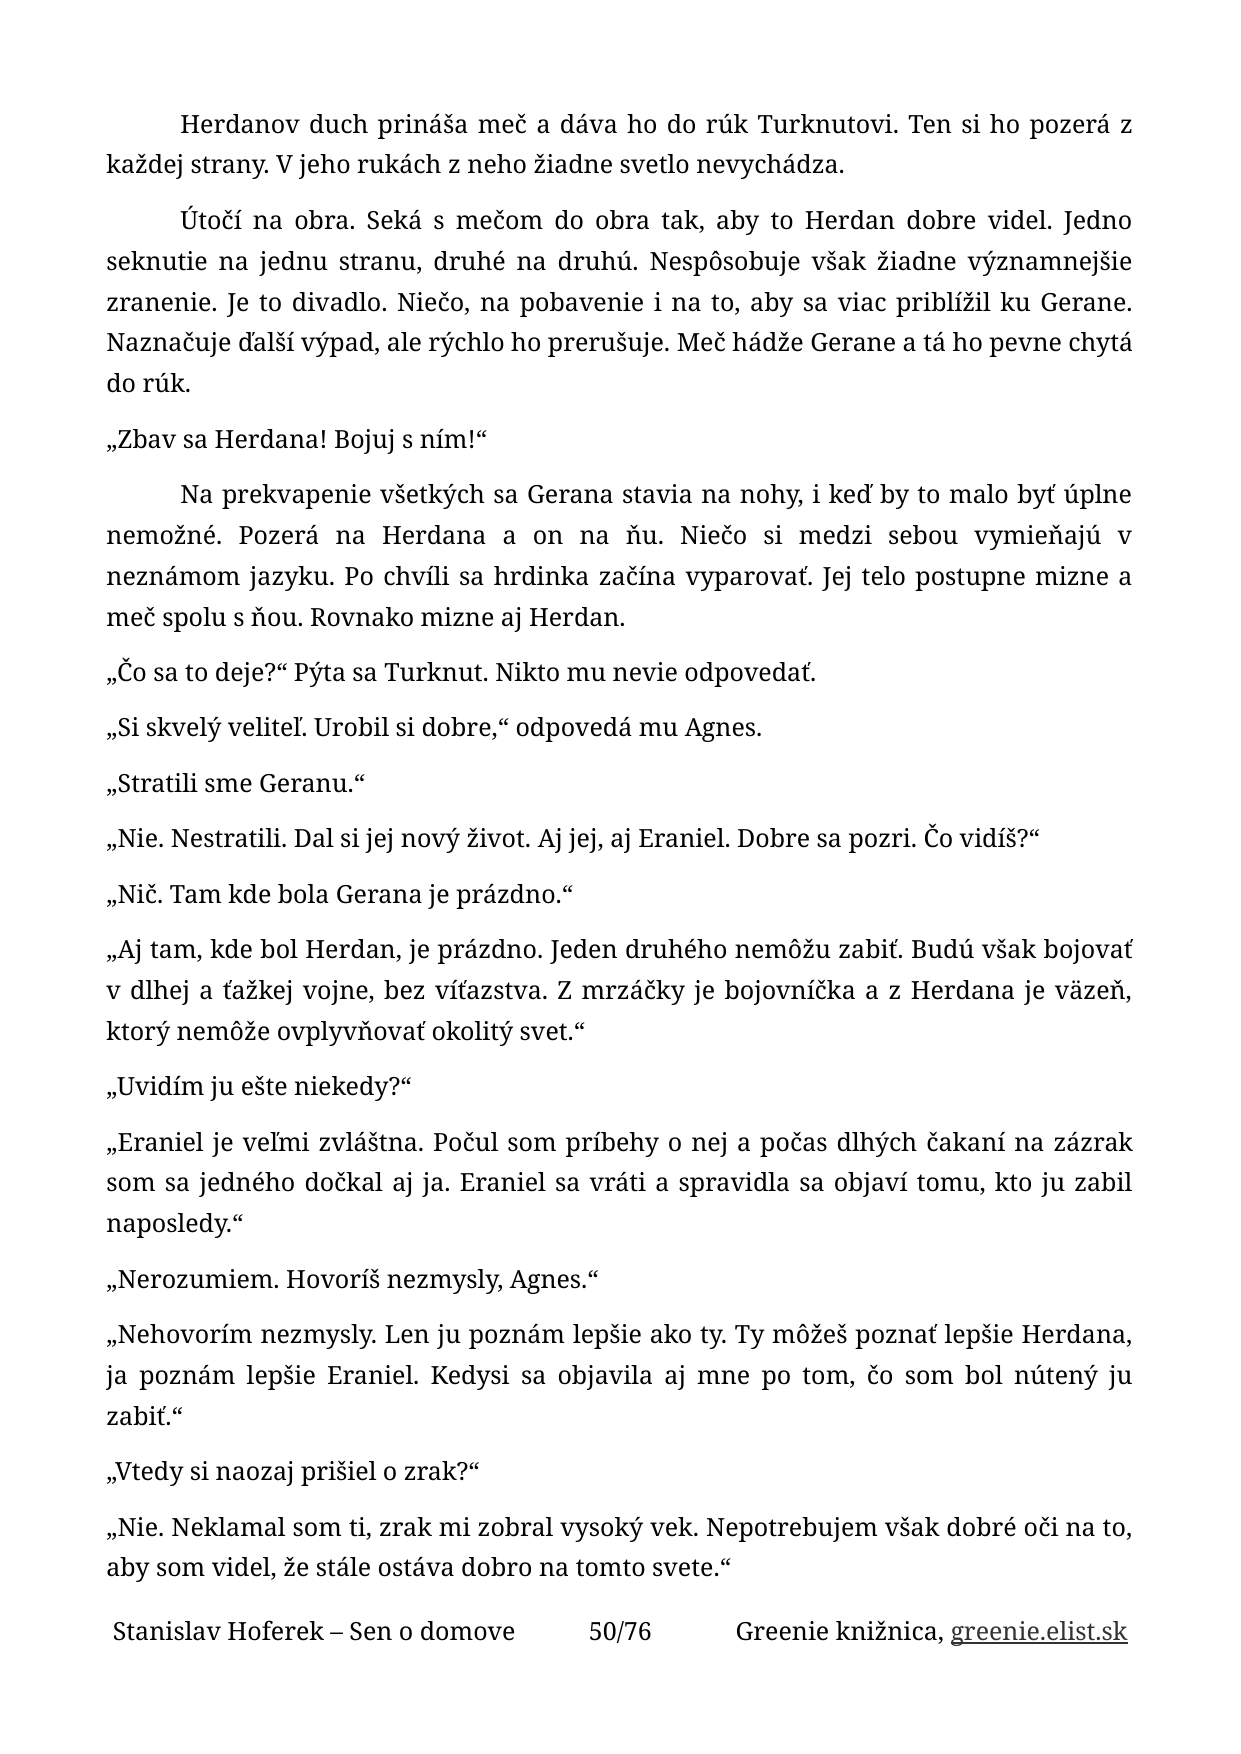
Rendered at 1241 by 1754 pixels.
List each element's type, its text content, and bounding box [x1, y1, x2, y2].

text „Čo sa to deje?“ Pýta sa Turknut. Nikto mu nevie odpovedať. [106, 654, 1134, 689]
text Na prekvapenie všetkých sa Gerana stavia na nohy, i keď by to malo byť úplne nemožné. Pozerá na Herdana a on na ňu. Niečo si medzi sebou vymieňajú v neznámom jazyku. Po chvíli sa hrdinka začína vyparovať. Jej telo postupne mizne a meč spolu s ňou. Rovnako mizne aj Herdan. [106, 477, 1134, 633]
text „Stratili sme Geranu.“ [106, 765, 1134, 799]
text „Nie. Nestratili. Dal si jej nový život. Aj jej, aj Eraniel. Dobre sa pozri. Čo vidíš?“ [106, 821, 1134, 855]
text „Nie. Neklamal som ti, zrak mi zobral vysoký vek. Nepotrebujem však dobré oči na to, aby som videl, že stále ostáva dobro na tomto svete.“ [106, 1509, 1134, 1584]
text „Vtedy si naozaj prišiel o zrak?“ [106, 1454, 1134, 1488]
text „Si skvelý veliteľ. Urobil si dobre,“ odpovedá mu Agnes. [106, 710, 1134, 744]
text „Eraniel je veľmi zvláštna. Počul som príbehy o nej a počas dlhých čakaní na zázrak som sa jedného dočkal aj ja. Eraniel sa vráti a spravidla sa objaví tomu, kto ju zabil naposledy.“ [106, 1124, 1134, 1240]
text Herdanov duch prináša meč a dáva ho do rúk Turknutovi. Ten si ho pozerá z každej strany. V jeho rukách z neho žiadne svetlo nevychádza. [106, 106, 1134, 181]
text Útočí na obra. Seká s mečom do obra tak, aby to Herdan dobre videl. Jedno seknutie na jednu stranu, druhé na druhú. Nespôsobuje však žiadne významnejšie zranenie. Je to divadlo. Niečo, na pobavenie i na to, aby sa viac priblížil ku Gerane. Naznačuje ďalší výpad, ale rýchlo ho prerušuje. Meč hádže Gerane a tá ho pevne chytá do rúk. [106, 202, 1134, 400]
text „Nerozumiem. Hovoríš nezmysly, Agnes.“ [106, 1261, 1134, 1295]
text „Uvidím ju ešte niekedy?“ [106, 1069, 1134, 1103]
text „Nehovorím nezmysly. Len ju poznám lepšie ako ty. Ty môžeš poznať lepšie Herdana, ja poznám lepšie Eraniel. Kedysi sa objavila aj mne po tom, čo som bol nútený ju zabiť.“ [106, 1317, 1134, 1432]
text „Aj tam, kde bol Herdan, je prázdno. Jeden druhého nemôžu zabiť. Budú však bojovať v dlhej a ťažkej vojne, bez víťazstva. Z mrzáčky je bojovníčka a z Herdana je väzeň, ktorý nemôže ovplyvňovať okolitý svet.“ [106, 932, 1134, 1047]
text „Zbav sa Herdana! Bojuj s ním!“ [106, 421, 1134, 455]
text „Nič. Tam kde bola Gerana je prázdno.“ [106, 876, 1134, 910]
